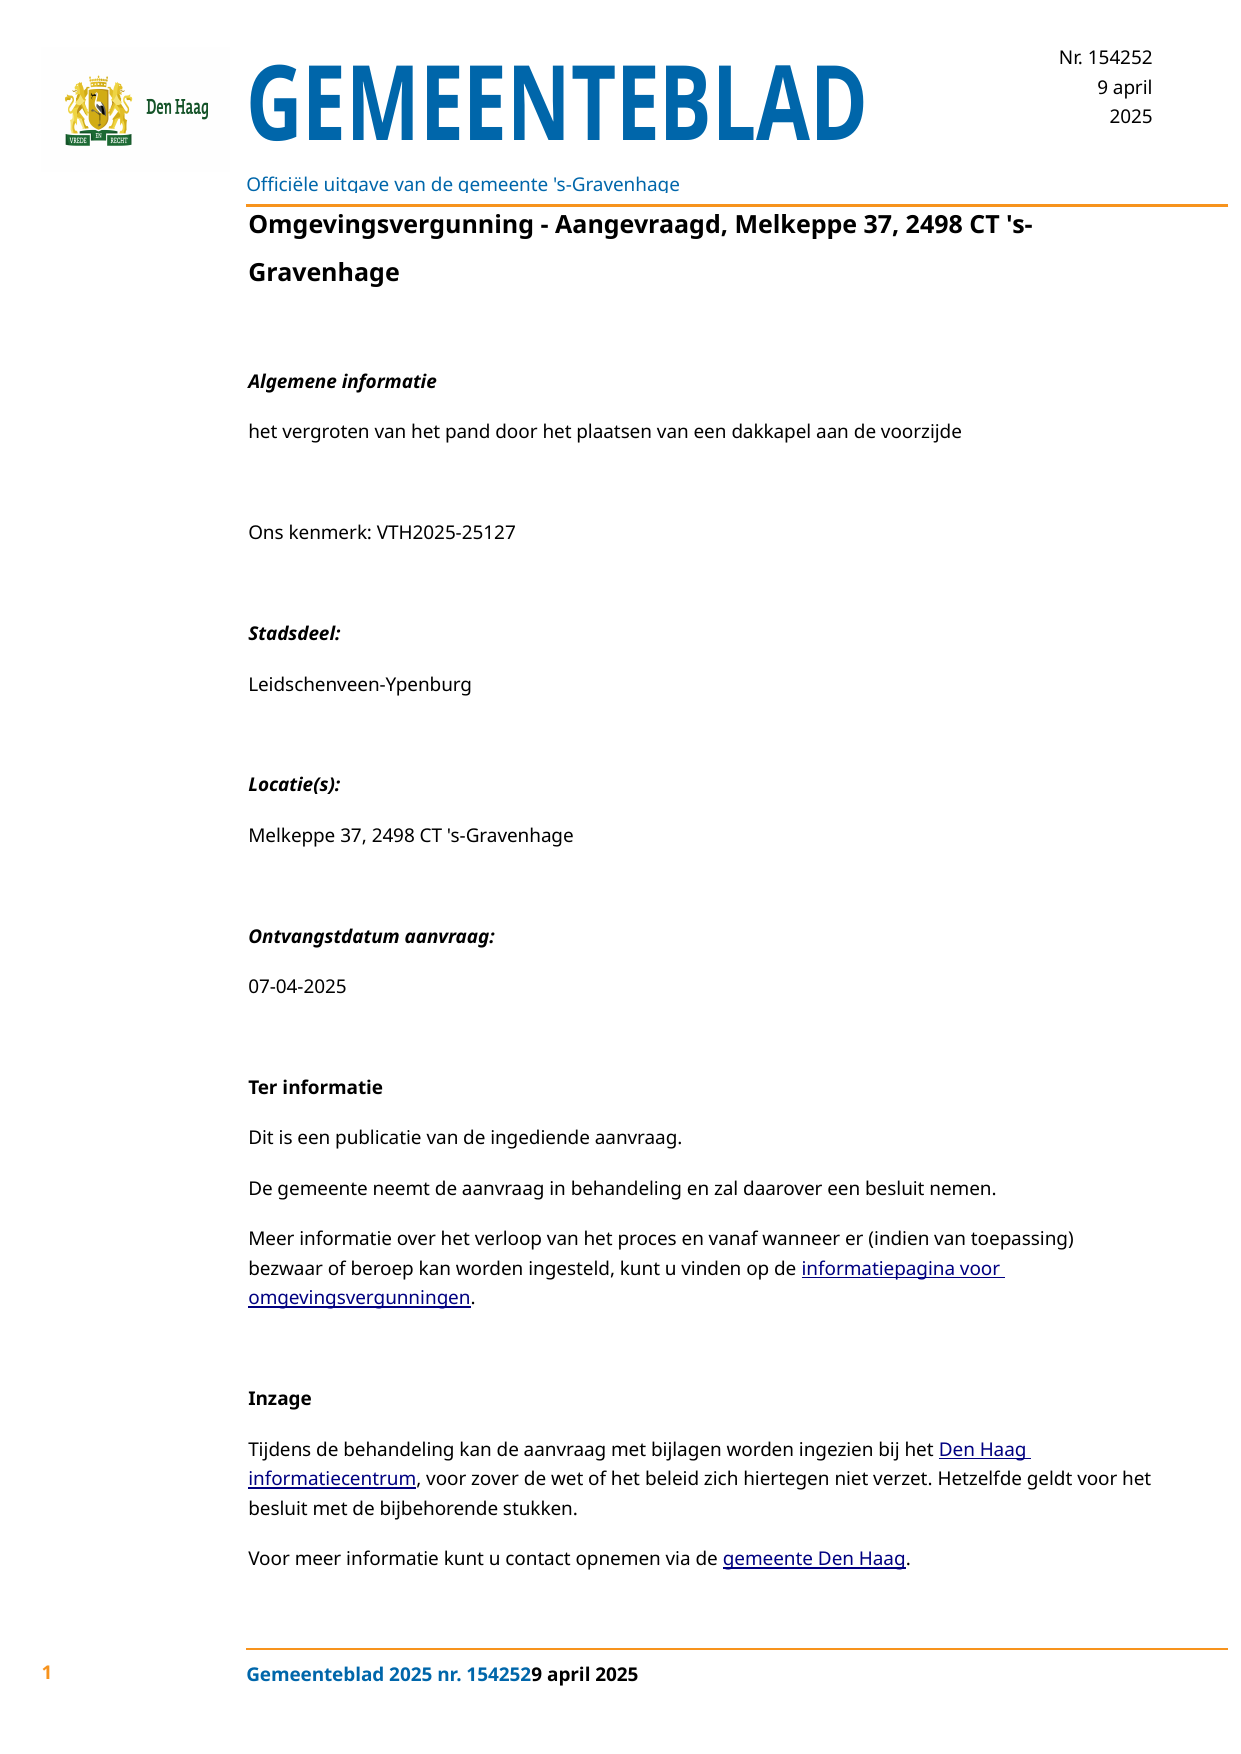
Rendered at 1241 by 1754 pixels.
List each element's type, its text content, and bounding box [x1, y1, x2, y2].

text Omgevingsvergunning - Aangevraagd, Melkeppe 37, 2498 CT 's-Gravenhage [248, 207, 1152, 288]
text het vergroten van het pand door het plaatsen van een dakkapel aan de voorzijde [248, 419, 1152, 444]
text Ontvangstdatum aanvraag: [248, 923, 1152, 949]
text 07-04-2025 [248, 973, 1152, 999]
text De gemeente neemt de aanvraag in behandeling en zal daarover een besluit nemen. [248, 1175, 1152, 1201]
text Locatie(s): [248, 772, 1152, 797]
text Leidschenveen-Ypenburg [248, 671, 1152, 697]
text Voor meer informatie kunt u contact opnemen via de gemeente Den Haag. [248, 1545, 1152, 1571]
text Melkeppe 37, 2498 CT 's-Gravenhage [248, 822, 1152, 848]
text Ter informatie [248, 1074, 1152, 1100]
text Stadsdeel: [248, 620, 1152, 646]
text Dit is een publicatie van de ingediende aanvraag. [248, 1124, 1152, 1150]
text Algemene informatie [248, 368, 1152, 394]
text Inzage [248, 1385, 1152, 1411]
text Meer informatie over het verloop van het proces en vanaf wanneer er (indien van toepassing) bezwaar of beroep kan worden ingesteld, kunt u vinden op de informatiepagina voor omgevingsvergunningen. [248, 1225, 1152, 1310]
text Ons kenmerk: VTH2025-25127 [248, 519, 1152, 545]
text Tijdens de behandeling kan de aanvraag met bijlagen worden ingezien bij het Den Haag informatiecentrum, voor zover de wet of het beleid zich hiertegen niet verzet. Hetzelfde geldt voor het besluit met de bijbehorende stukken. [248, 1436, 1152, 1521]
picture [41, 47, 231, 172]
